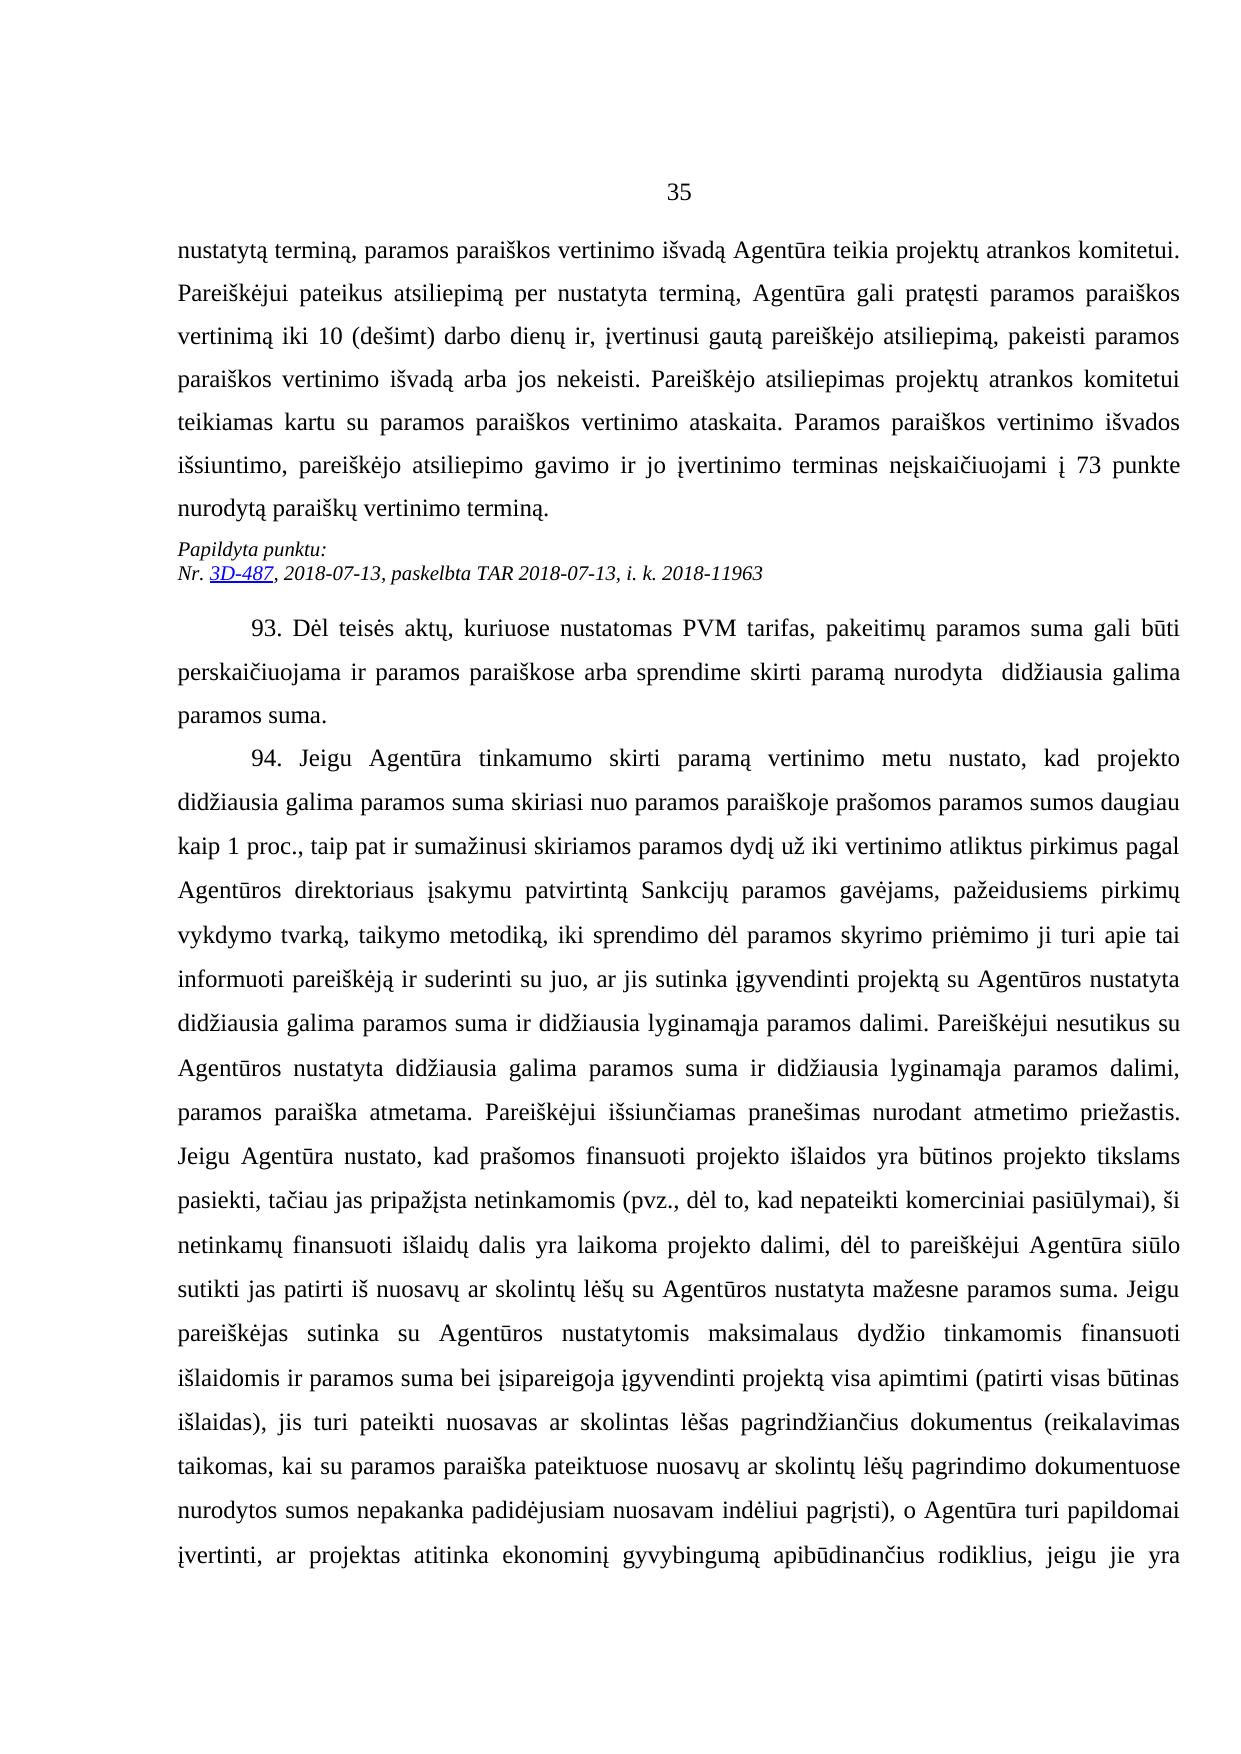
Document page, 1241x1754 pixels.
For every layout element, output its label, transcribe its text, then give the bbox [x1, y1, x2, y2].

text Papildyta punktu: [177, 537, 1181, 561]
text nustatytą terminą, paramos paraiškos vertinimo išvadą Agentūra teikia projektų atrankos komitetui. Pareiškėjui pateikus atsiliepimą per nustatyta terminą, Agentūra gali pratęsti paramos paraiškos vertinimą iki 10 (dešimt) darbo dienų ir, įvertinusi gautą pareiškėjo atsiliepimą, pakeisti paramos paraiškos vertinimo išvadą arba jos nekeisti. Pareiškėjo atsiliepimas projektų atrankos komitetui teikiamas kartu su paramos paraiškos vertinimo ataskaita. Paramos paraiškos vertinimo išvados išsiuntimo, pareiškėjo atsiliepimo gavimo ir jo įvertinimo terminas neįskaičiuojami į 73 punkte nurodytą paraiškų vertinimo terminą. [177, 235, 1181, 522]
text 93. Dėl teisės aktų, kuriuose nustatomas PVM tarifas, pakeitimų paramos suma gali būti perskaičiuojama ir paramos paraiškose arba sprendime skirti paramą nurodyta didžiausia galima paramos suma. [177, 613, 1181, 728]
text Nr. 3D-487, 2018-07-13, paskelbta TAR 2018-07-13, i. k. 2018-11963 [177, 561, 1181, 585]
text 94. Jeigu Agentūra tinkamumo skirti paramą vertinimo metu nustato, kad projekto didžiausia galima paramos suma skiriasi nuo paramos paraiškoje prašomos paramos sumos daugiau kaip 1 proc., taip pat ir sumažinusi skiriamos paramos dydį už iki vertinimo atliktus pirkimus pagal Agentūros direktoriaus įsakymu patvirtintą Sankcijų paramos gavėjams, pažeidusiems pirkimų vykdymo tvarką, taikymo metodiką, iki sprendimo dėl paramos skyrimo priėmimo ji turi apie tai informuoti pareiškėją ir suderinti su juo, ar jis sutinka įgyvendinti projektą su Agentūros nustatyta didžiausia galima paramos suma ir didžiausia lyginamąja paramos dalimi. Pareiškėjui nesutikus su Agentūros nustatyta didžiausia galima paramos suma ir didžiausia lyginamąja paramos dalimi, paramos paraiška atmetama. Pareiškėjui išsiunčiamas pranešimas nurodant atmetimo priežastis. Jeigu Agentūra nustato, kad prašomos finansuoti projekto išlaidos yra būtinos projekto tikslams pasiekti, tačiau jas pripažįsta netinkamomis (pvz., dėl to, kad nepateikti komerciniai pasiūlymai), ši netinkamų finansuoti išlaidų dalis yra laikoma projekto dalimi, dėl to pareiškėjui Agentūra siūlo sutikti jas patirti iš nuosavų ar skolintų lėšų su Agentūros nustatyta mažesne paramos suma. Jeigu pareiškėjas sutinka su Agentūros nustatytomis maksimalaus dydžio tinkamomis finansuoti išlaidomis ir paramos suma bei įsipareigoja įgyvendinti projektą visa apimtimi (patirti visas būtinas išlaidas), jis turi pateikti nuosavas ar skolintas lėšas pagrindžiančius dokumentus (reikalavimas taikomas, kai su paramos paraiška pateiktuose nuosavų ar skolintų lėšų pagrindimo dokumentuose nurodytos sumos nepakanka padidėjusiam nuosavam indėliui pagrįsti), o Agentūra turi papildomai įvertinti, ar projektas atitinka ekonominį gyvybingumą apibūdinančius rodiklius, jeigu jie yra [177, 743, 1181, 1568]
